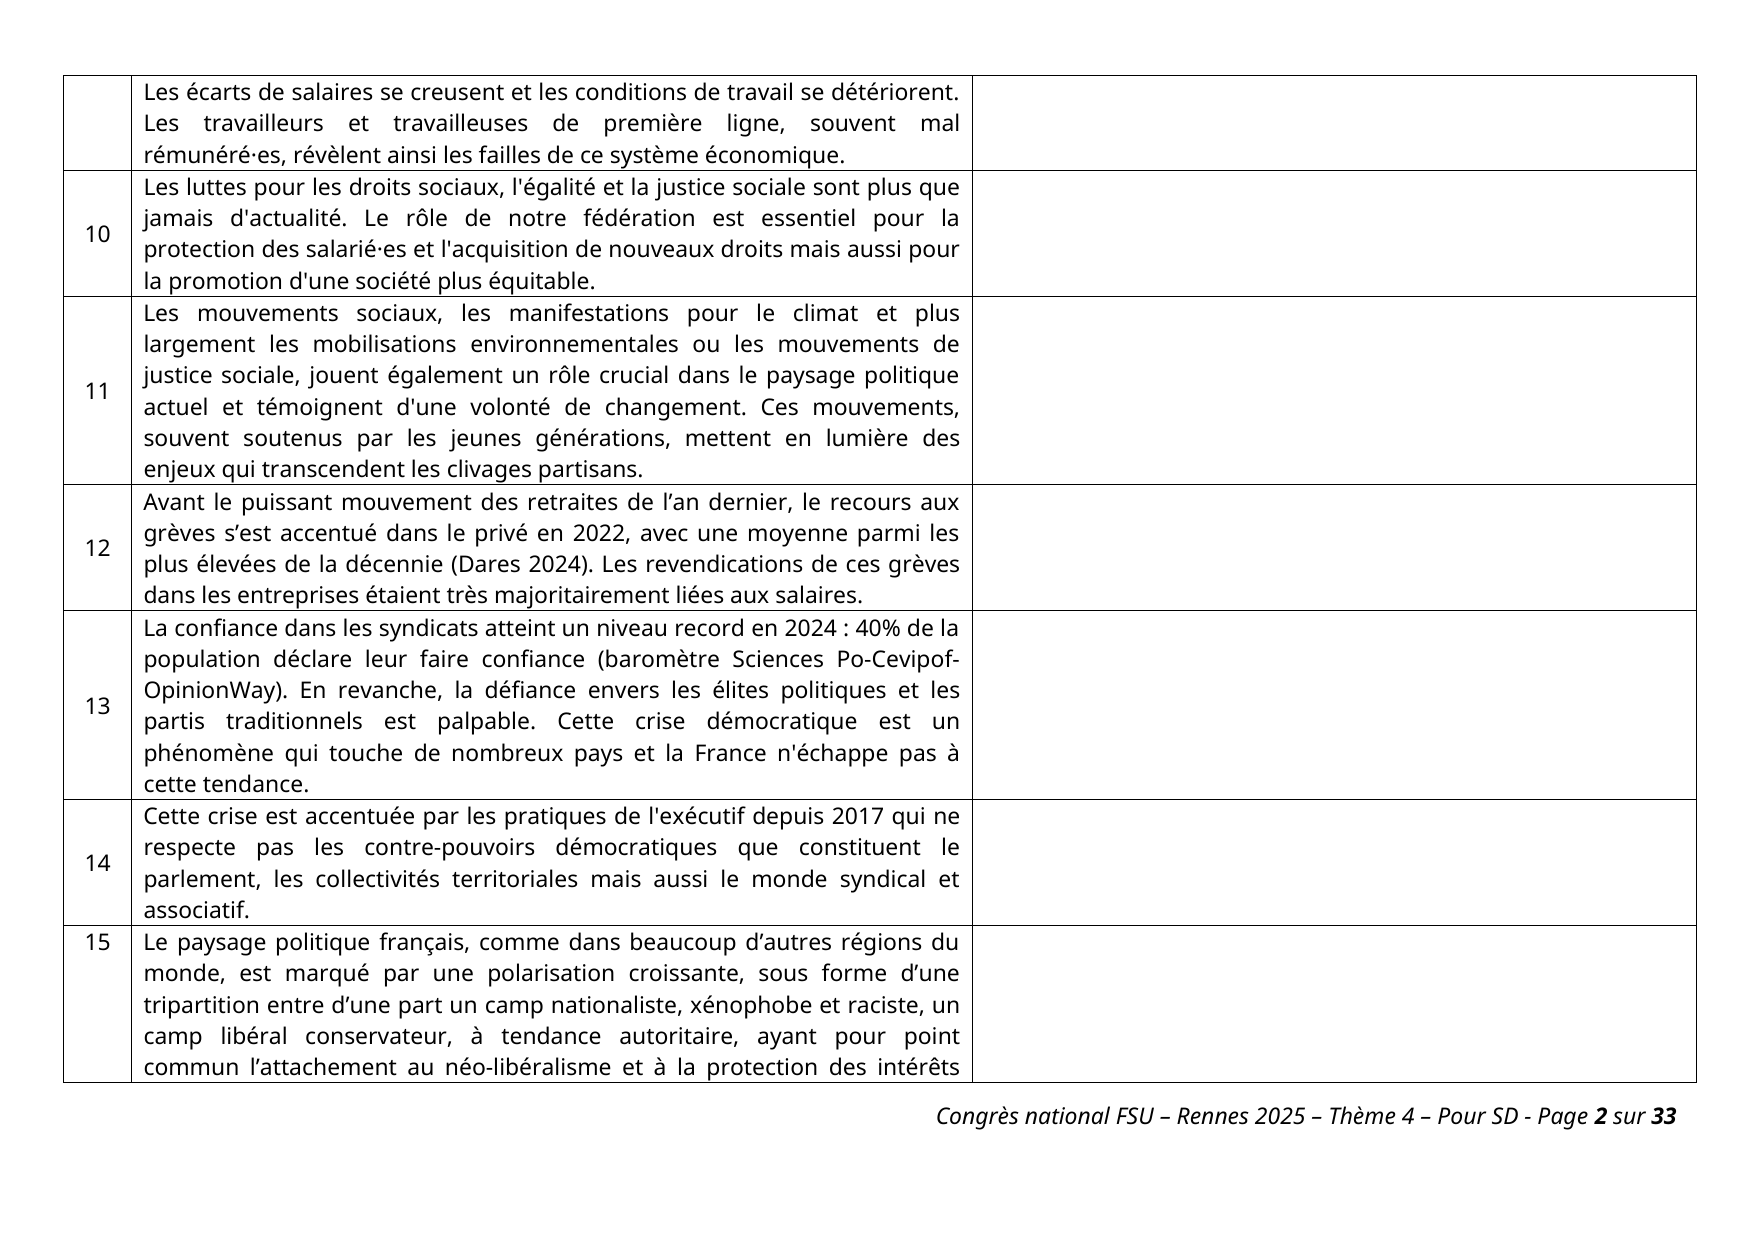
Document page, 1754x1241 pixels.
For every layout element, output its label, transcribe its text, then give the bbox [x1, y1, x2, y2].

table_cell [973, 76, 1696, 170]
table_cell La confiance dans les syndicats atteint un niveau record en 2024 : 40% de la population déclare leur faire confiance (baromètre Sciences Po-Cevipof-OpinionWay). En revanche, la défiance envers les élites politiques et les partis traditionnels est palpable. Cette crise démocratique est un phénomène qui touche de nombreux pays et la France n'échappe pas à cette tendance. [132, 611, 972, 799]
table_cell [64, 76, 131, 170]
table_cell [973, 297, 1696, 484]
table_cell Les mouvements sociaux, les manifestations pour le climat et plus largement les mobilisations environnementales ou les mouvements de justice sociale, jouent également un rôle crucial dans le paysage politique actuel et témoignent d'une volonté de changement. Ces mouvements, souvent soutenus par les jeunes générations, mettent en lumière des enjeux qui transcendent les clivages partisans. [132, 297, 972, 484]
table_cell 10 [64, 171, 131, 296]
table_cell [973, 611, 1696, 799]
table_cell 11 [64, 297, 131, 484]
table_cell [973, 800, 1696, 925]
table_cell Les luttes pour les droits sociaux, l'égalité et la justice sociale sont plus que jamais d'actualité. Le rôle de notre fédération est essentiel pour la protection des salarié·es et l'acquisition de nouveaux droits mais aussi pour la promotion d'une société plus équitable. [132, 171, 972, 296]
table_cell Les écarts de salaires se creusent et les conditions de travail se détériorent. Les travailleurs et travailleuses de première ligne, souvent mal rémunéré·es, révèlent ainsi les failles de ce système économique. [132, 76, 972, 170]
table_cell 12 [64, 485, 131, 610]
table_cell Cette crise est accentuée par les pratiques de l'exécutif depuis 2017 qui ne respecte pas les contre-pouvoirs démocratiques que constituent le parlement, les collectivités territoriales mais aussi le monde syndical et associatif. [132, 800, 972, 925]
table_cell Le paysage politique français, comme dans beaucoup d’autres régions du monde, est marqué par une polarisation croissante, sous forme d’une tripartition entre d’une part un camp nationaliste, xénophobe et raciste, un camp libéral conservateur, à tendance autoritaire, ayant pour point commun l’attachement au néo-libéralisme et à la protection des intérêts [132, 926, 972, 1082]
table_cell [973, 171, 1696, 296]
table_cell [973, 485, 1696, 610]
table_cell 14 [64, 800, 131, 925]
table_cell [973, 926, 1696, 1082]
table_cell 15 [64, 926, 131, 1082]
table_cell 13 [64, 611, 131, 799]
table_cell Avant le puissant mouvement des retraites de l’an dernier, le recours aux grèves s’est accentué dans le privé en 2022, avec une moyenne parmi les plus élevées de la décennie (Dares 2024). Les revendications de ces grèves dans les entreprises étaient très majoritairement liées aux salaires. [132, 485, 972, 610]
